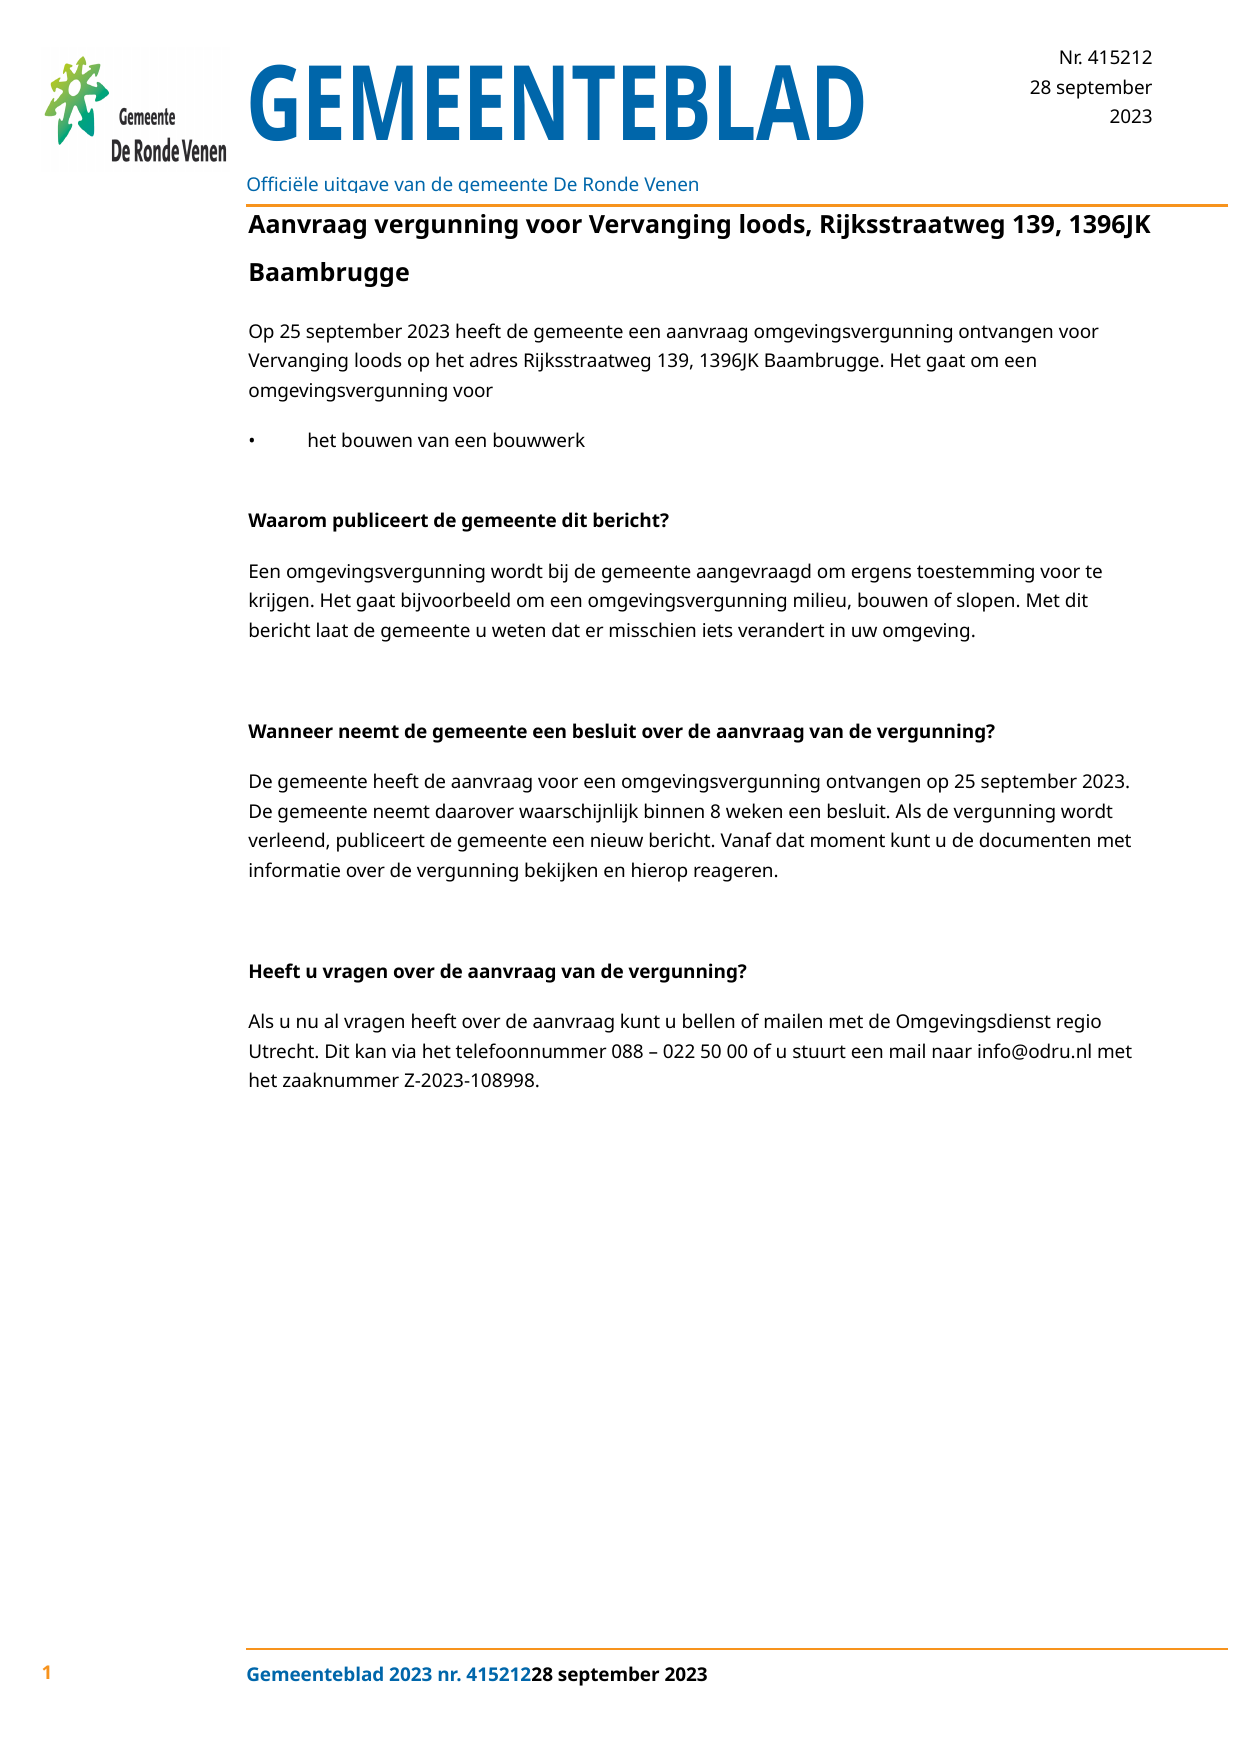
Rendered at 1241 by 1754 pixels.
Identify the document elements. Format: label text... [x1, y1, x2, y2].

text Heeft u vragen over de aanvraag van de vergunning? [248, 958, 1152, 984]
text Waarom publiceert de gemeente dit bericht? [248, 507, 1152, 533]
text De gemeente heeft de aanvraag voor een omgevingsvergunning ontvangen op 25 september 2023. De gemeente neemt daarover waarschijnlijk binnen 8 weken een besluit. Als de vergunning wordt verleend, publiceert de gemeente een nieuw bericht. Vanaf dat moment kunt u de documenten met informatie over de vergunning bekijken en hierop reageren. [248, 768, 1152, 883]
text Op 25 september 2023 heeft de gemeente een aanvraag omgevingsvergunning ontvangen voor Vervanging loods op het adres Rijksstraatweg 139, 1396JK Baambrugge. Het gaat om een omgevingsvergunning voor [248, 318, 1152, 403]
text Een omgevingsvergunning wordt bij de gemeente aangevraagd om ergens toestemming voor te krijgen. Het gaat bijvoorbeeld om een omgevingsvergunning milieu, bouwen of slopen. Met dit bericht laat de gemeente u weten dat er misschien iets verandert in uw omgeving. [248, 558, 1152, 643]
text Aanvraag vergunning voor Vervanging loods, Rijksstraatweg 139, 1396JK Baambrugge [248, 207, 1152, 288]
text Als u nu al vragen heeft over de aanvraag kunt u bellen of mailen met de Omgevingsdienst regio Utrecht. Dit kan via het telefoonnummer 088 – 022 50 00 of u stuurt een mail naar info@odru.nl met het zaaknummer Z-2023-108998. [248, 1008, 1152, 1093]
picture [41, 47, 231, 172]
list het bouwen van een bouwwerk [248, 427, 1152, 453]
text Wanneer neemt de gemeente een besluit over de aanvraag van de vergunning? [248, 718, 1152, 744]
